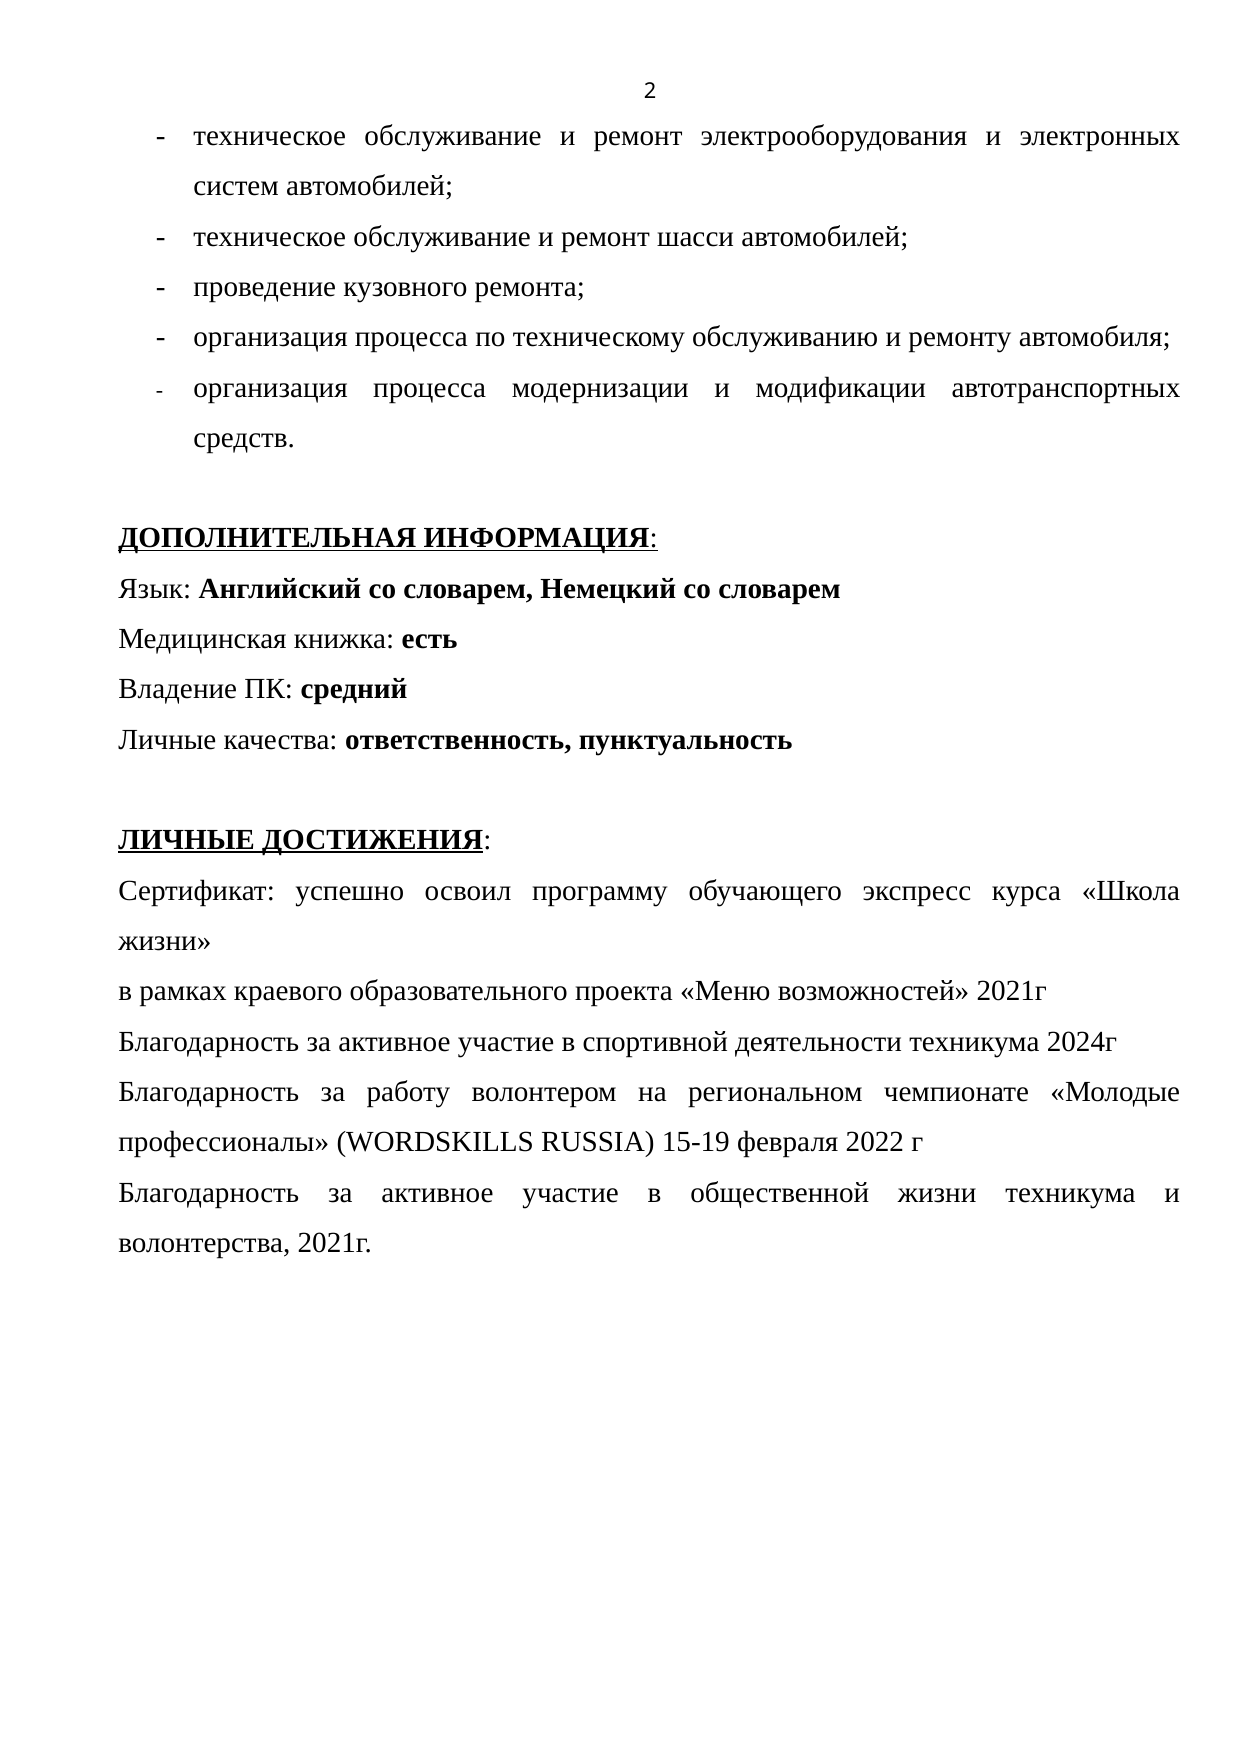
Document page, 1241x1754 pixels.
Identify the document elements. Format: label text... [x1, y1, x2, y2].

list организация процесса модернизации и модификации автотранспортных средств. [156, 370, 1181, 453]
text ДОПОЛНИТЕЛЬНАЯ ИНФОРМАЦИЯ: [118, 521, 1181, 554]
text Благодарность за работу волонтером на региональном чемпионате «Молодые профессионалы» (WORDSKILLS RUSSIA) 15-19 февраля 2022 г [118, 1074, 1181, 1158]
text Владение ПК: средний [118, 672, 1181, 705]
list проведение кузовного ремонта; [156, 269, 1181, 303]
text Медицинская книжка: есть [118, 621, 1181, 655]
text ЛИЧНЫЕ ДОСТИЖЕНИЯ: [118, 822, 1181, 856]
text Личные качества: ответственность, пунктуальность [118, 722, 1181, 755]
text Сертификат: успешно освоил программу обучающего экспресс курса «Школа жизни» [118, 873, 1181, 957]
text в рамках краевого образовательного проекта «Меню возможностей» 2021г [118, 973, 1181, 1007]
list техническое обслуживание и ремонт электрооборудования и электронных систем автомобилей; [156, 118, 1181, 202]
text Язык: Английский со словарем, Немецкий со словарем [118, 571, 1181, 604]
text Благодарность за активное участие в общественной жизни техникума и волонтерства, 2021г. [118, 1175, 1181, 1258]
list техническое обслуживание и ремонт шасси автомобилей; [156, 219, 1181, 252]
text Благодарность за активное участие в спортивной деятельности техникума 2024г [118, 1024, 1181, 1057]
list организация процесса по техническому обслуживанию и ремонту автомобиля; [156, 319, 1181, 353]
